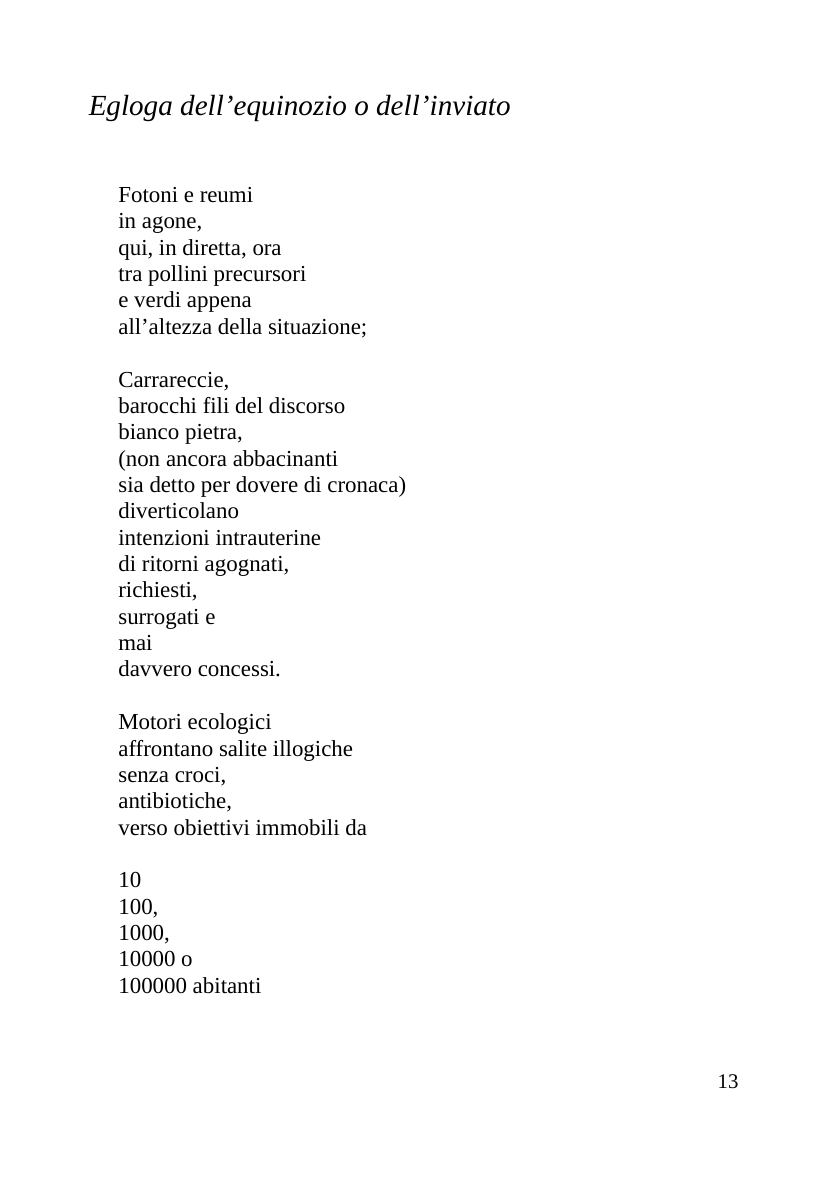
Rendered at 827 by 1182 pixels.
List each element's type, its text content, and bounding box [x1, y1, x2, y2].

text senza croci, [118, 761, 738, 787]
text sia detto per dovere di cronaca) [118, 471, 738, 497]
text 1000, [118, 919, 738, 945]
text qui, in diretta, ora [118, 234, 738, 260]
text antibiotiche, [118, 787, 738, 814]
text Egloga dell’equinozio o dell’inviato [88, 88, 738, 122]
text surrogati e [118, 603, 738, 629]
text diverticolano [118, 497, 738, 524]
text (non ancora abbacinanti [118, 445, 738, 471]
text 10 [118, 866, 738, 893]
text intenzioni intrauterine [118, 524, 738, 550]
text e verdi appena [118, 287, 738, 313]
text davvero concessi. [118, 656, 738, 682]
text Fotoni e reumi [118, 181, 738, 207]
text bianco pietra, [118, 418, 738, 445]
text Carrareccie, [118, 366, 738, 392]
text Motori ecologici [118, 708, 738, 734]
text 100, [118, 893, 738, 919]
text verso obiettivi immobili da [118, 814, 738, 840]
text 10000 o [118, 945, 738, 972]
text 100000 abitanti [118, 972, 738, 998]
text all’altezza della situazione; [118, 313, 738, 339]
text richiesti, [118, 576, 738, 603]
text mai [118, 629, 738, 656]
text affrontano salite illogiche [118, 734, 738, 761]
text barocchi fili del discorso [118, 392, 738, 418]
text di ritorni agognati, [118, 550, 738, 576]
text in agone, [118, 207, 738, 234]
text tra pollini precursori [118, 260, 738, 287]
